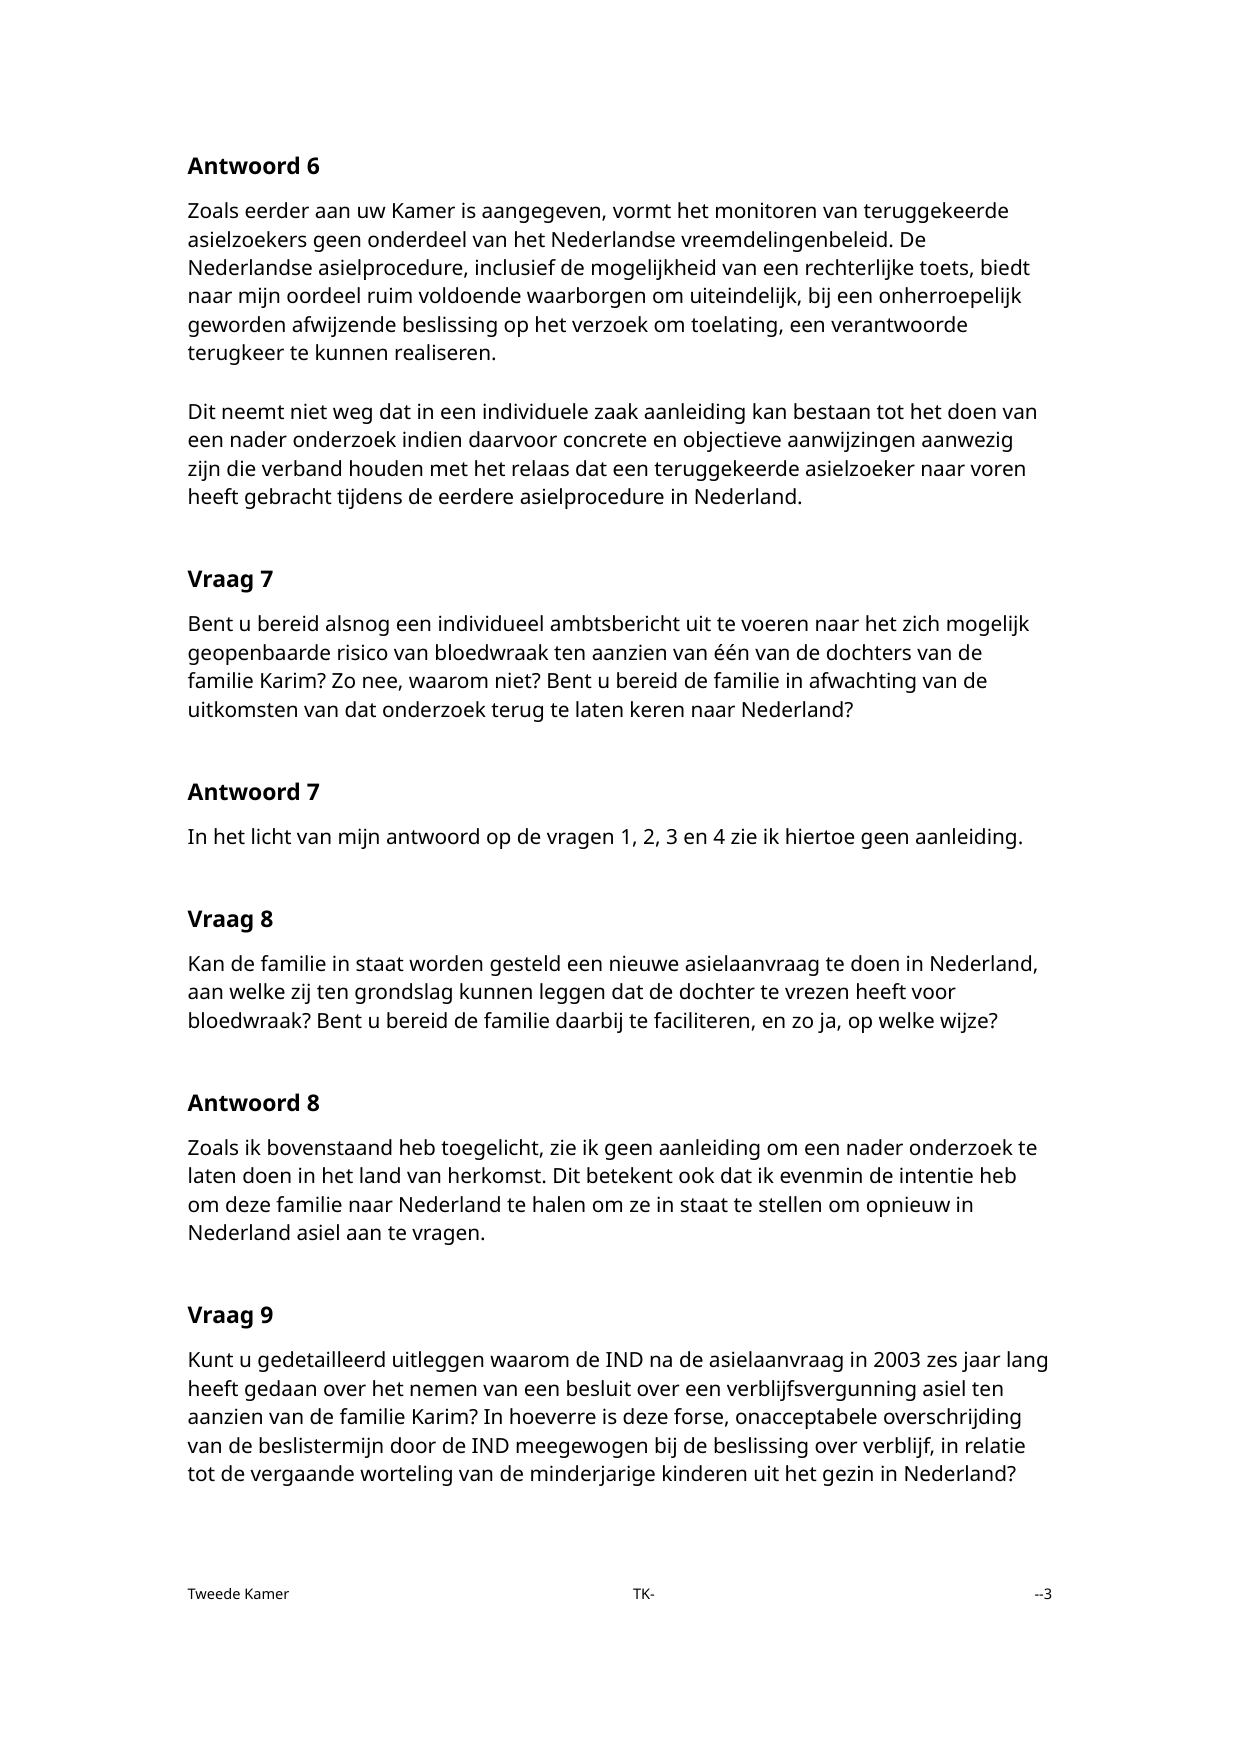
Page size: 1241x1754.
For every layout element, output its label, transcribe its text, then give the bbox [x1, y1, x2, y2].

text Zoals eerder aan uw Kamer is aangegeven, vormt het monitoren van teruggekeerde asielzoekers geen onderdeel van het Nederlandse vreemdelingenbeleid. De Nederlandse asielprocedure, inclusief de mogelijkheid van een rechterlijke toets, biedt naar mijn oordeel ruim voldoende waarborgen om uiteindelijk, bij een onherroepelijk geworden afwijzende beslissing op het verzoek om toelating, een verantwoorde terugkeer te kunnen realiseren. [187, 196, 1053, 367]
subtitle Vraag 8 [187, 903, 1053, 934]
text Bent u bereid alsnog een individueel ambtsbericht uit te voeren naar het zich mogelijk geopenbaarde risico van bloedwraak ten aanzien van één van de dochters van de familie Karim? Zo nee, waarom niet? Bent u bereid de familie in afwachting van de uitkomsten van dat onderzoek terug te laten keren naar Nederland? [187, 609, 1053, 723]
text Kan de familie in staat worden gesteld een nieuwe asielaanvraag te doen in Nederland, aan welke zij ten grondslag kunnen leggen dat de dochter te vrezen heeft voor bloedwraak? Bent u bereid de familie daarbij te faciliteren, en zo ja, op welke wijze? [187, 949, 1053, 1034]
text In het licht van mijn antwoord op de vragen 1, 2, 3 en 4 zie ik hiertoe geen aanleiding. [187, 822, 1053, 850]
subtitle Vraag 9 [187, 1299, 1053, 1331]
subtitle Antwoord 6 [187, 150, 1053, 181]
subtitle Vraag 7 [187, 563, 1053, 594]
text Kunt u gedetailleerd uitleggen waarom de IND na de asielaanvraag in 2003 zes jaar lang heeft gedaan over het nemen van een besluit over een verblijfsvergunning asiel ten aanzien van de familie Karim? In hoeverre is deze forse, onacceptabele overschrijding van de beslistermijn door de IND meegewogen bij de beslissing over verblijf, in relatie tot de vergaande worteling van de minderjarige kinderen uit het gezin in Nederland? [187, 1346, 1053, 1488]
subtitle Antwoord 8 [187, 1087, 1053, 1118]
text Zoals ik bovenstaand heb toegelicht, zie ik geen aanleiding om een nader onderzoek te laten doen in het land van herkomst. Dit betekent ook dat ik evenmin de intentie heb om deze familie naar Nederland te halen om ze in staat te stellen om opnieuw in Nederland asiel aan te vragen. [187, 1133, 1053, 1247]
text Dit neemt niet weg dat in een individuele zaak aanleiding kan bestaan tot het doen van een nader onderzoek indien daarvoor concrete en objectieve aanwijzingen aanwezig zijn die verband houden met het relaas dat een teruggekeerde asielzoeker naar voren heeft gebracht tijdens de eerdere asielprocedure in Nederland. [187, 397, 1053, 511]
subtitle Antwoord 7 [187, 776, 1053, 807]
